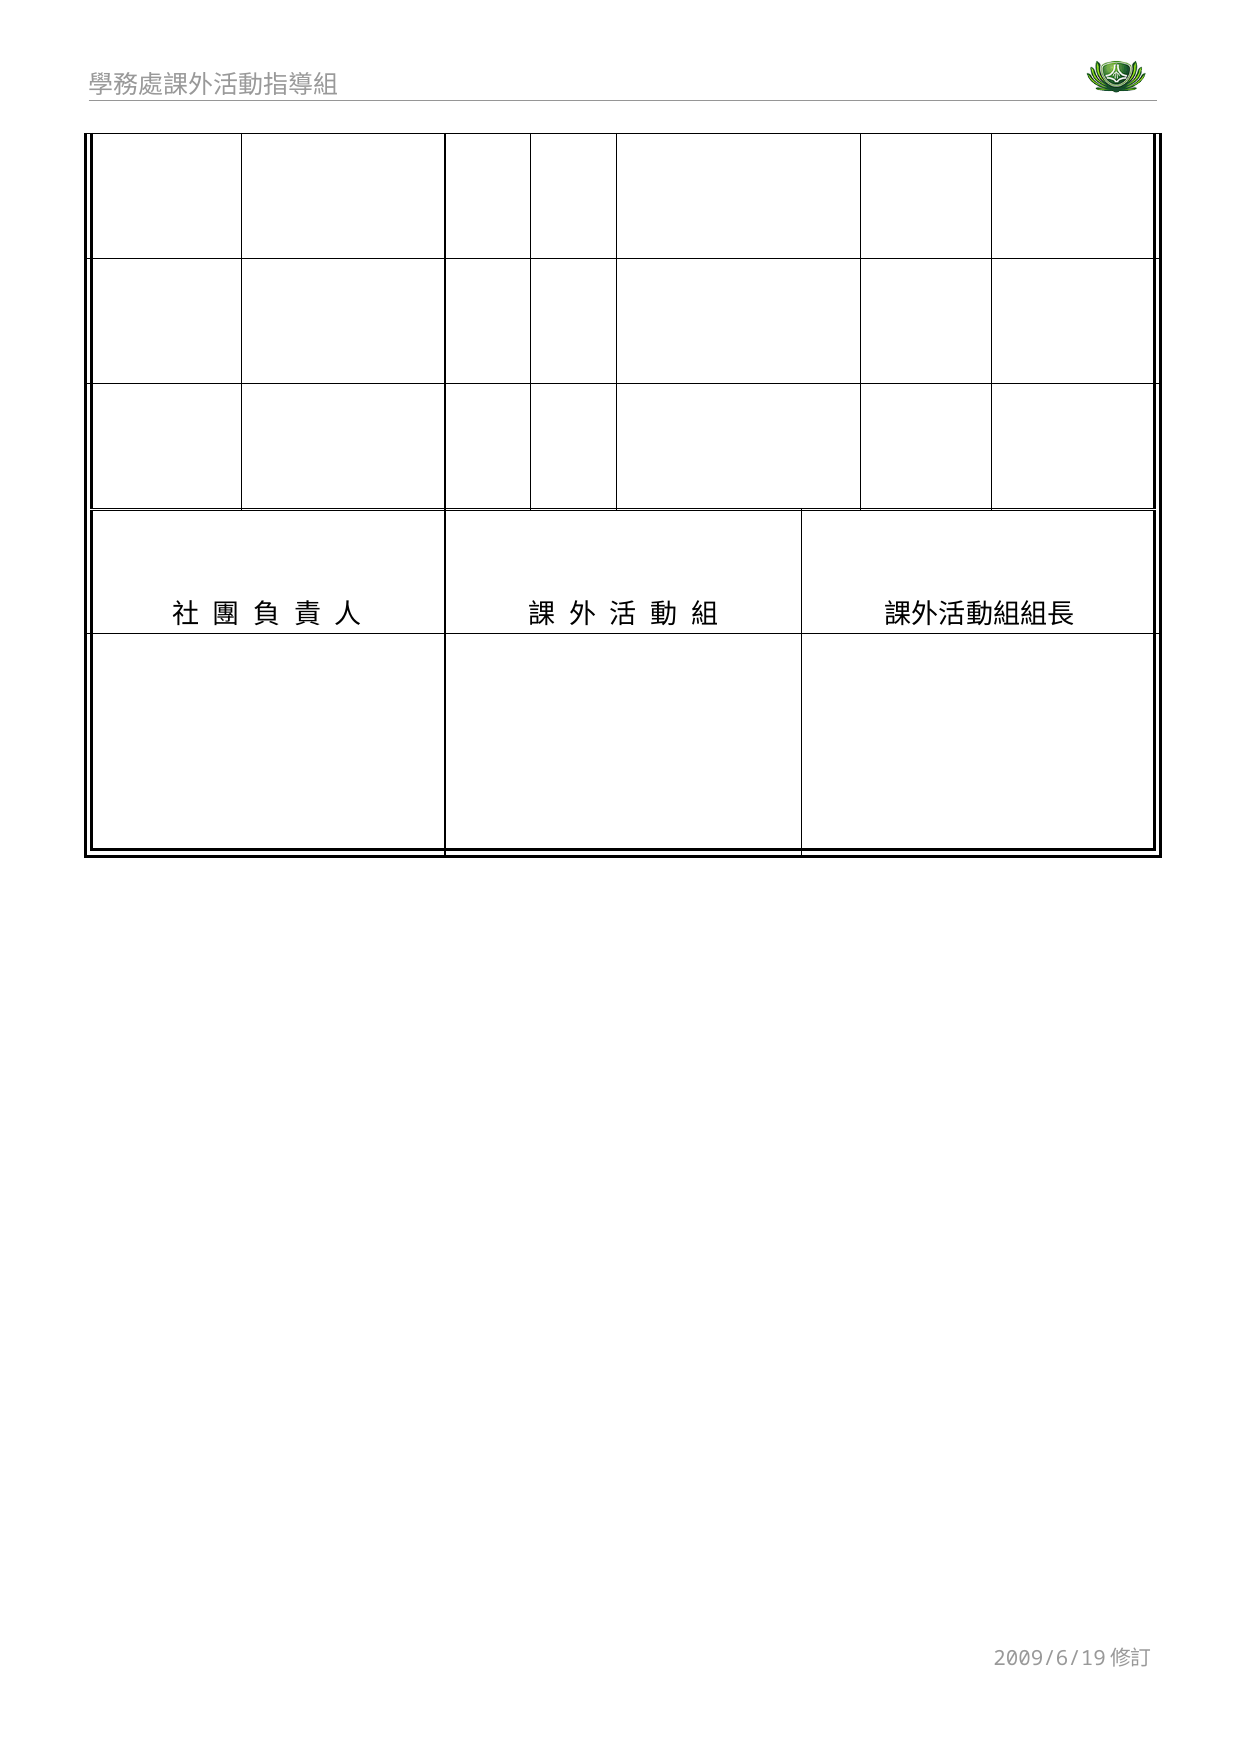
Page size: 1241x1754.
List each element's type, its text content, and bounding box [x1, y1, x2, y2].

table_cell [93, 384, 241, 508]
table_cell [992, 384, 1153, 508]
table_cell [531, 134, 616, 258]
table_cell [242, 259, 444, 383]
table_cell [446, 259, 530, 383]
table_cell 課外活動組組長 [802, 511, 1153, 633]
table_cell [617, 134, 860, 258]
table_cell [93, 634, 444, 848]
table_cell [93, 259, 241, 383]
table_cell [861, 134, 991, 258]
table_cell [242, 384, 444, 508]
table_cell [531, 384, 616, 508]
table_cell [861, 259, 991, 383]
table_cell [446, 634, 801, 848]
table_cell [242, 134, 444, 258]
table_cell 社 團 負 責 人 [93, 511, 444, 633]
table_cell [531, 259, 616, 383]
table_cell [861, 384, 991, 508]
table_cell [802, 634, 1153, 848]
table_cell [617, 259, 860, 383]
table_cell [992, 134, 1153, 258]
table_cell [446, 384, 530, 508]
table_cell [992, 259, 1153, 383]
table_cell [446, 134, 530, 258]
table_cell [617, 384, 860, 508]
table_cell [93, 134, 241, 258]
table_cell 課 外 活 動 組 [446, 511, 801, 633]
